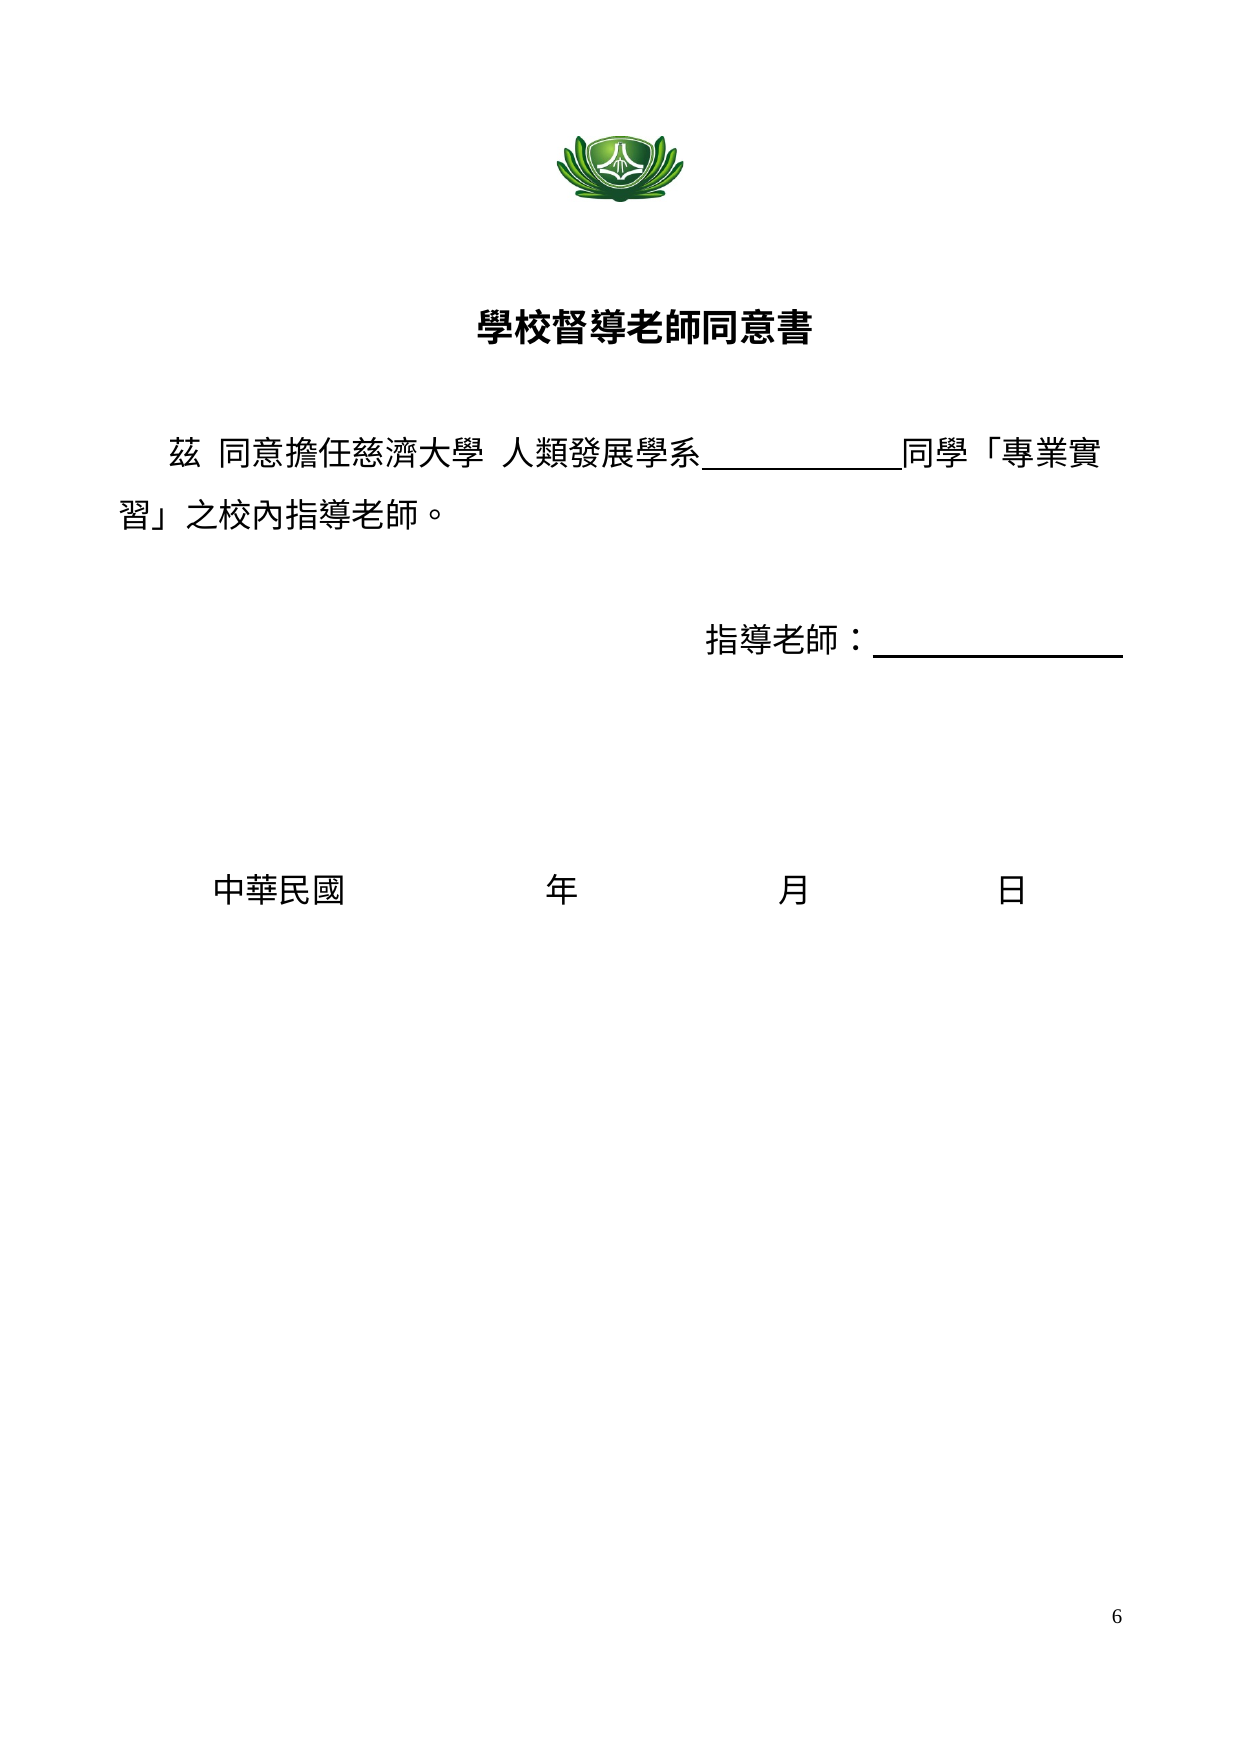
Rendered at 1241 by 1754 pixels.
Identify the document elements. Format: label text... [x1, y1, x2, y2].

text 茲 同意擔任慈濟大學 人類發展學系 同學「專業實習」之校內指導老師。 [118, 409, 1122, 534]
text 學校督導老師同意書 [118, 284, 1122, 346]
text 中華民國 年 月 日 [118, 846, 1122, 909]
text 指導老師： [118, 596, 1122, 659]
